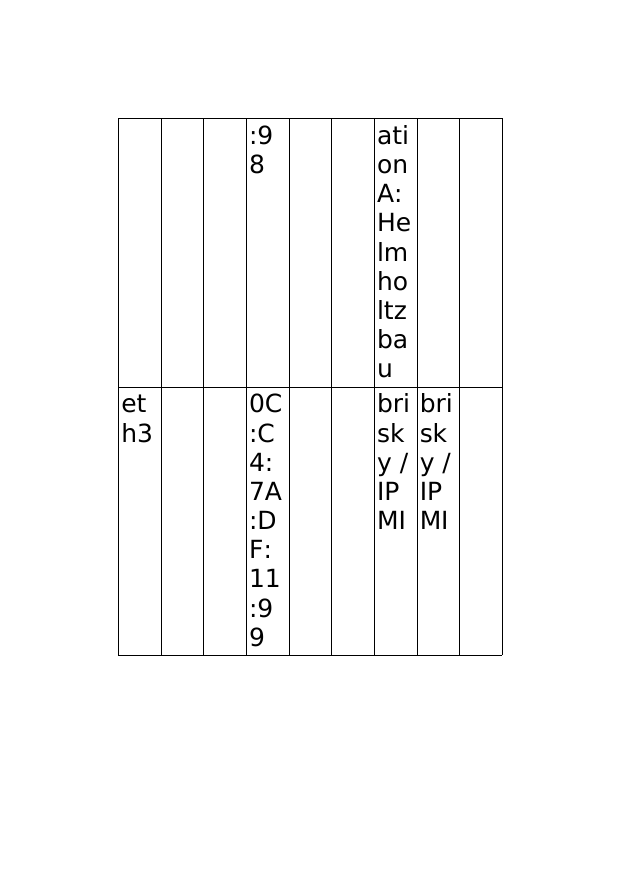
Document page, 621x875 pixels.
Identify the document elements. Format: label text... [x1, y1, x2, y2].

table_cell [290, 119, 331, 387]
table_cell [204, 119, 246, 387]
table_cell [460, 119, 502, 387]
table_cell [460, 388, 502, 655]
table_cell [332, 388, 374, 655]
table_cell [418, 119, 459, 387]
table_cell [290, 388, 331, 655]
table_cell [162, 119, 203, 387]
table_cell :98 [247, 119, 289, 387]
table_cell brisky / IPMI [375, 388, 417, 655]
table_cell [332, 119, 374, 387]
table_cell [119, 119, 161, 387]
table_cell [162, 388, 203, 655]
table_cell 0C:C4:7A:DF:11:99 [247, 388, 289, 655]
table_cell eth3 [119, 388, 161, 655]
table_cell brisky / IPMI [418, 388, 459, 655]
table_cell ation A: Helmholtzbau [375, 119, 417, 387]
table_cell [204, 388, 246, 655]
